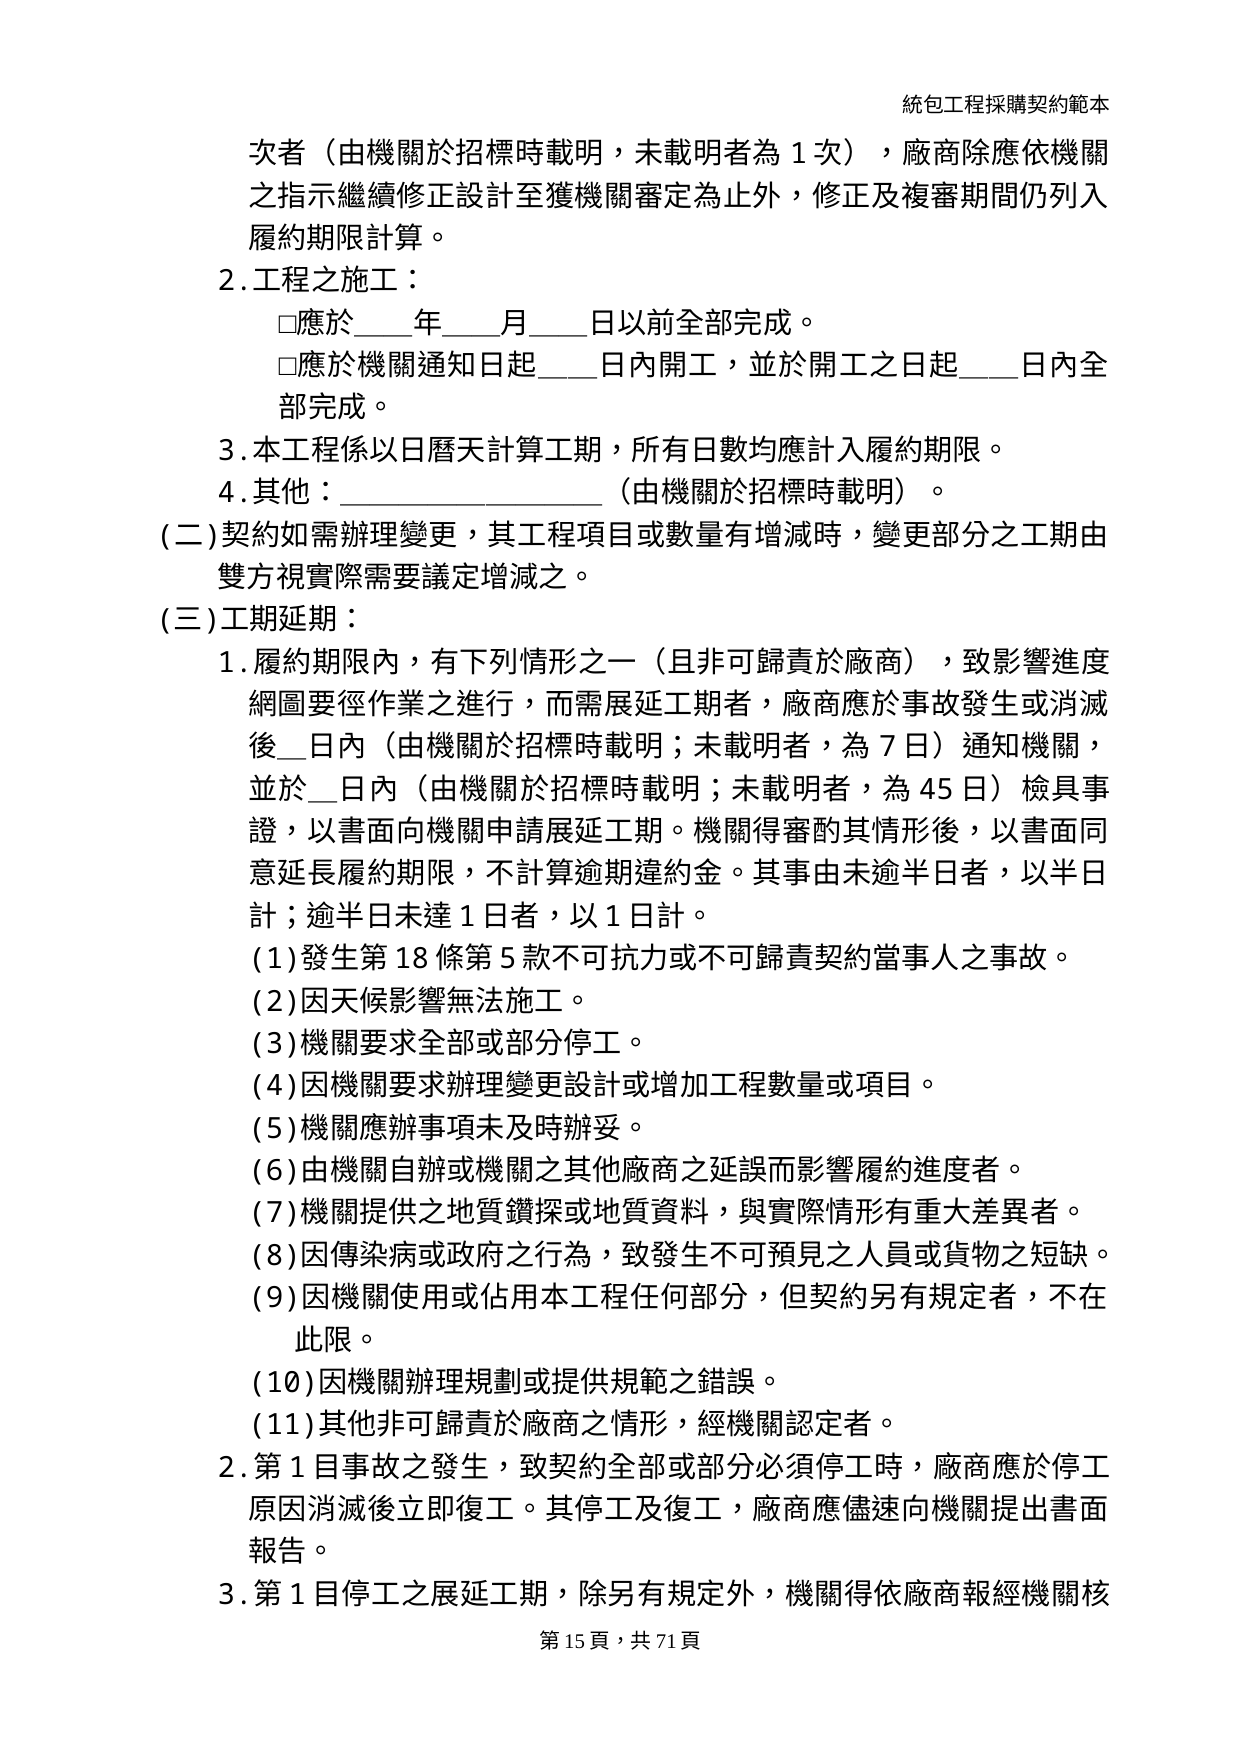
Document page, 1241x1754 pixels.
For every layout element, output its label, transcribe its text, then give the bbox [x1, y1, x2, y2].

text (3)機關要求全部或部分停工。 [248, 1019, 1110, 1062]
text (三)工期延期： [156, 596, 1110, 638]
text □應於機關通知日起＿＿日內開工，並於開工之日起＿＿日內全部完成。 [279, 342, 1110, 426]
text 3.第1目停工之展延工期，除另有規定外，機關得依廠商報經機關核 [217, 1570, 1110, 1613]
text (二)契約如需辦理變更，其工程項目或數量有增減時，變更部分之工期由雙方視實際需要議定增減之。 [156, 511, 1110, 596]
text 4.其他：＿＿＿＿＿＿＿＿＿（由機關於招標時載明）。 [217, 469, 1110, 511]
text (6)由機關自辦或機關之其他廠商之延誤而影響履約進度者。 [248, 1147, 1110, 1189]
text (1)發生第18條第5款不可抗力或不可歸責契約當事人之事故。 [248, 935, 1110, 977]
text (5)機關應辦事項未及時辦妥。 [248, 1104, 1110, 1147]
text (8)因傳染病或政府之行為，致發生不可預見之人員或貨物之短缺。 [248, 1231, 1110, 1274]
text (9)因機關使用或佔用本工程任何部分，但契約另有規定者，不在此限。 [248, 1274, 1110, 1358]
text (4)因機關要求辦理變更設計或增加工程數量或項目。 [248, 1062, 1110, 1104]
text 2.第1目事故之發生，致契約全部或部分必須停工時，廠商應於停工原因消滅後立即復工。其停工及復工，廠商應儘速向機關提出書面報告。 [217, 1443, 1110, 1570]
text 次者（由機關於招標時載明，未載明者為1次），廠商除應依機關之指示繼續修正設計至獲機關審定為止外，修正及複審期間仍列入履約期限計算。 [217, 130, 1110, 257]
text 2.工程之施工： [217, 257, 1110, 299]
text □應於＿＿年＿＿月＿＿日以前全部完成。 [279, 299, 1110, 342]
text (11)其他非可歸責於廠商之情形，經機關認定者。 [248, 1401, 1110, 1443]
text (2)因天候影響無法施工。 [248, 977, 1110, 1019]
text 1.履約期限內，有下列情形之一（且非可歸責於廠商），致影響進度網圖要徑作業之進行，而需展延工期者，廠商應於事故發生或消滅後＿日內（由機關於招標時載明；未載明者，為7日）通知機關，並於＿日內（由機關於招標時載明；未載明者，為45日）檢具事證，以書面向機關申請展延工期。機關得審酌其情形後，以書面同意延長履約期限，不計算逾期違約金。其事由未逾半日者，以半日計；逾半日未達1日者，以1日計。 [217, 638, 1110, 935]
text (10)因機關辦理規劃或提供規範之錯誤。 [248, 1358, 1110, 1401]
text (7)機關提供之地質鑽探或地質資料，與實際情形有重大差異者。 [248, 1189, 1110, 1231]
text 3.本工程係以日曆天計算工期，所有日數均應計入履約期限。 [217, 426, 1110, 469]
